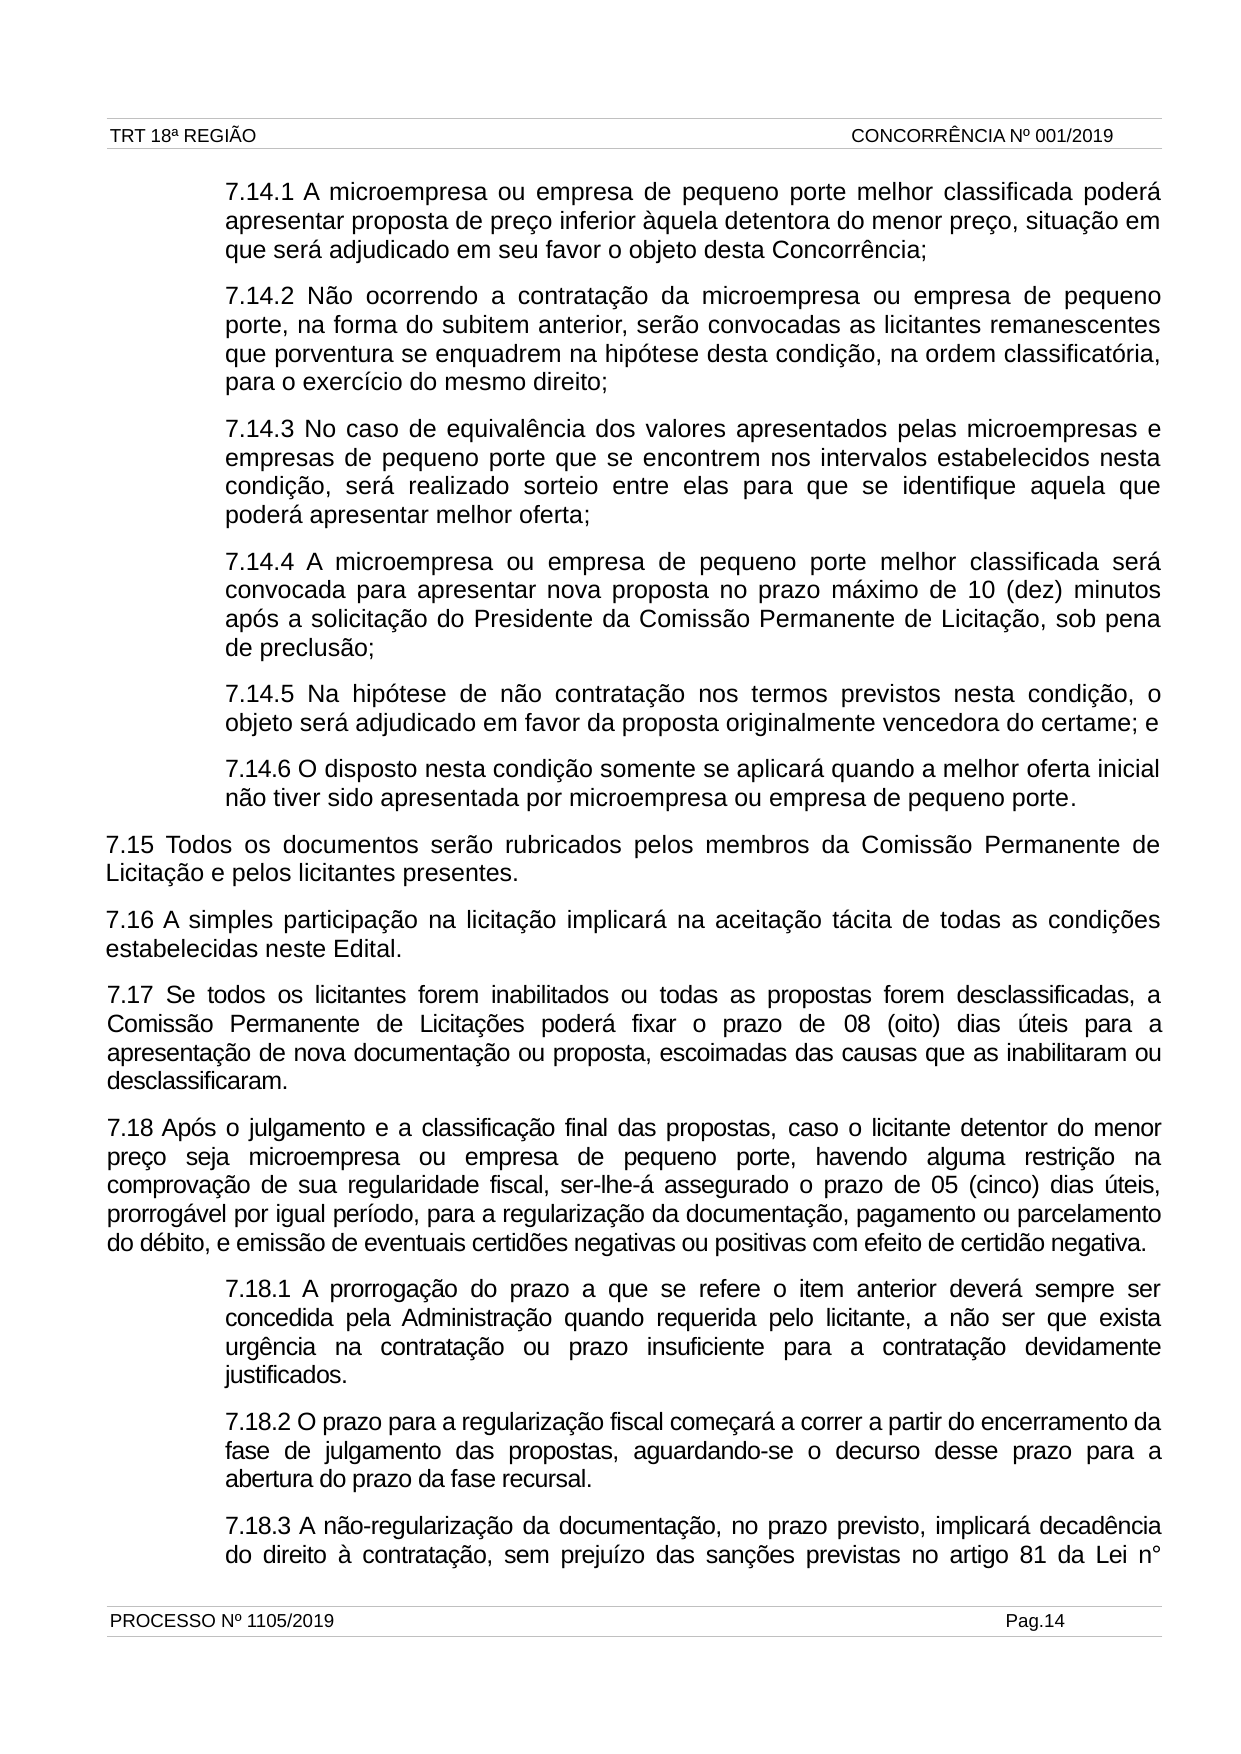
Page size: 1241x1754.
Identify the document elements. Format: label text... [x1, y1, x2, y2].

text 7.18.1 A prorrogação do prazo a que se refere o item anterior deverá sempre ser concedida pela Administração quando requerida pelo licitante, a não ser que exista urgência na contratação ou prazo insuficiente para a contratação devidamente justificados. [225, 1274, 1162, 1389]
text 7.15 Todos os documentos serão rubricados pelos membros da Comissão Permanente de Licitação e pelos licitantes presentes. [105, 829, 1162, 887]
list 7.18.3 A não-regularização da documentação, no prazo previsto, implicará decadência do direito à contratação, sem prejuízo das sanções previstas no artigo 81 da Lei n° [225, 1511, 1162, 1568]
text 7.17 Se todos os licitantes forem inabilitados ou todas as propostas forem desclassificadas, a Comissão Permanente de Licitações poderá fixar o prazo de 08 (oito) dias úteis para a apresentação de nova documentação ou proposta, escoimadas das causas que as inabilitaram ou desclassificaram. [107, 980, 1162, 1095]
text 7.14.1 A microempresa ou empresa de pequeno porte melhor classificada poderá apresentar proposta de preço inferior àquela detentora do menor preço, situação em que será adjudicado em seu favor o objeto desta Concorrência; [225, 177, 1162, 263]
text 7.14.5 Na hipótese de não contratação nos termos previstos nesta condição, o objeto será adjudicado em favor da proposta originalmente vencedora do certame; e [225, 679, 1162, 737]
text 7.14.4 A microempresa ou empresa de pequeno porte melhor classificada será convocada para apresentar nova proposta no prazo máximo de 10 (dez) minutos após a solicitação do Presidente da Comissão Permanente de Licitação, sob pena de preclusão; [225, 546, 1162, 661]
text 7.14.6 O disposto nesta condição somente se aplicará quando a melhor oferta inicial não tiver sido apresentada por microempresa ou empresa de pequeno porte. [225, 754, 1162, 812]
text 7.14.2 Não ocorrendo a contratação da microempresa ou empresa de pequeno porte, na forma do subitem anterior, serão convocadas as licitantes remanescentes que porventura se enquadrem na hipótese desta condição, na ordem classificatória, para o exercício do mesmo direito; [225, 281, 1162, 396]
text 7.18.2 O prazo para a regularização fiscal começará a correr a partir do encerramento da fase de julgamento das propostas, aguardando-se o decurso desse prazo para a abertura do prazo da fase recursal. [225, 1407, 1162, 1493]
text 7.16 A simples participação na licitação implicará na aceitação tácita de todas as condições estabelecidas neste Edital. [105, 905, 1162, 962]
text 7.14.3 No caso de equivalência dos valores apresentados pelas microempresas e empresas de pequeno porte que se encontrem nos intervalos estabelecidos nesta condição, será realizado sorteio entre elas para que se identifique aquela que poderá apresentar melhor oferta; [225, 414, 1162, 529]
text 7.18 Após o julgamento e a classificação final das propostas, caso o licitante detentor do menor preço seja microempresa ou empresa de pequeno porte, havendo alguma restrição na comprovação de sua regularidade fiscal, ser-lhe-á assegurado o prazo de 05 (cinco) dias úteis, prorrogável por igual período, para a regularização da documentação, pagamento ou parcelamento do débito, e emissão de eventuais certidões negativas ou positivas com efeito de certidão negativa. [107, 1113, 1162, 1256]
